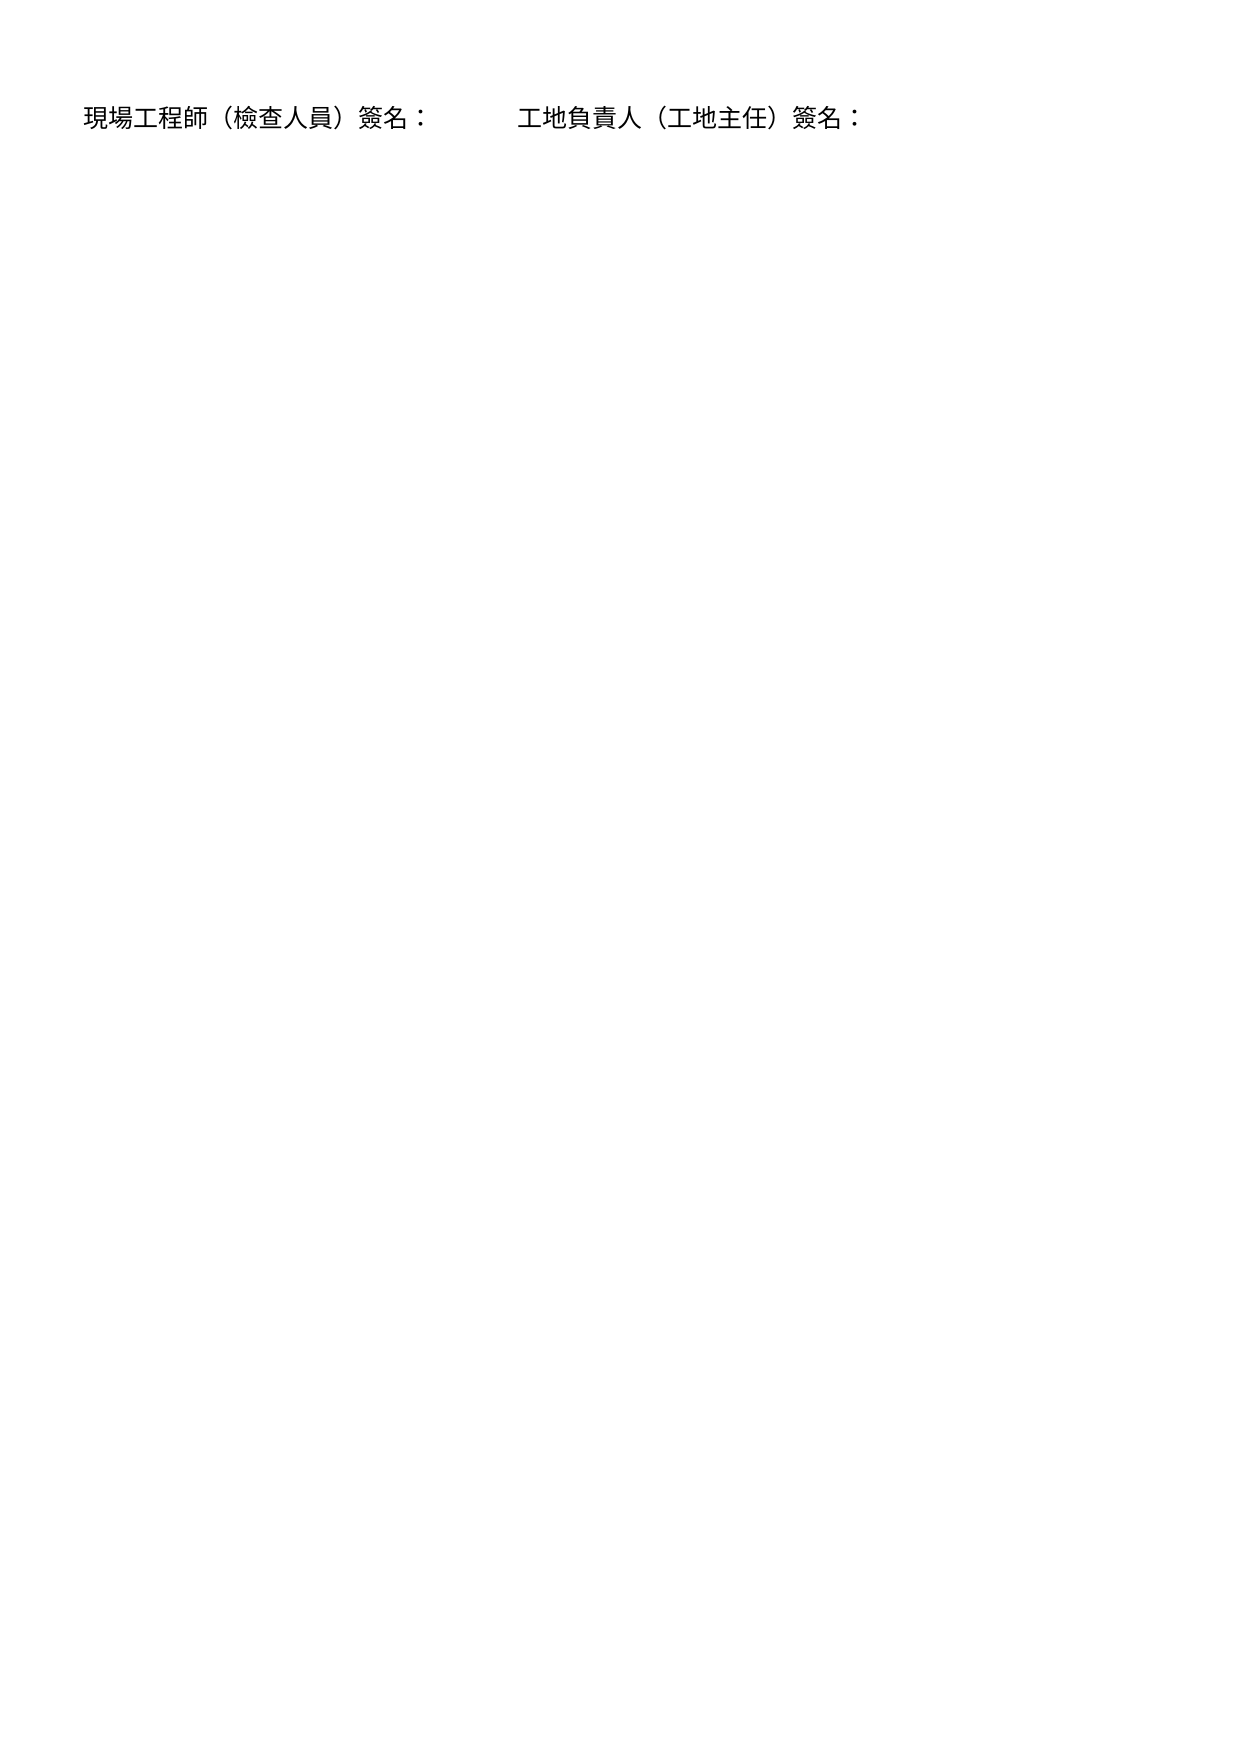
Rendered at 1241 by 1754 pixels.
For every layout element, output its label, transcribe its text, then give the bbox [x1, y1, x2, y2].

text 現場工程師（檢查人員）簽名： 工地負責人（工地主任）簽名： [83, 96, 1157, 136]
